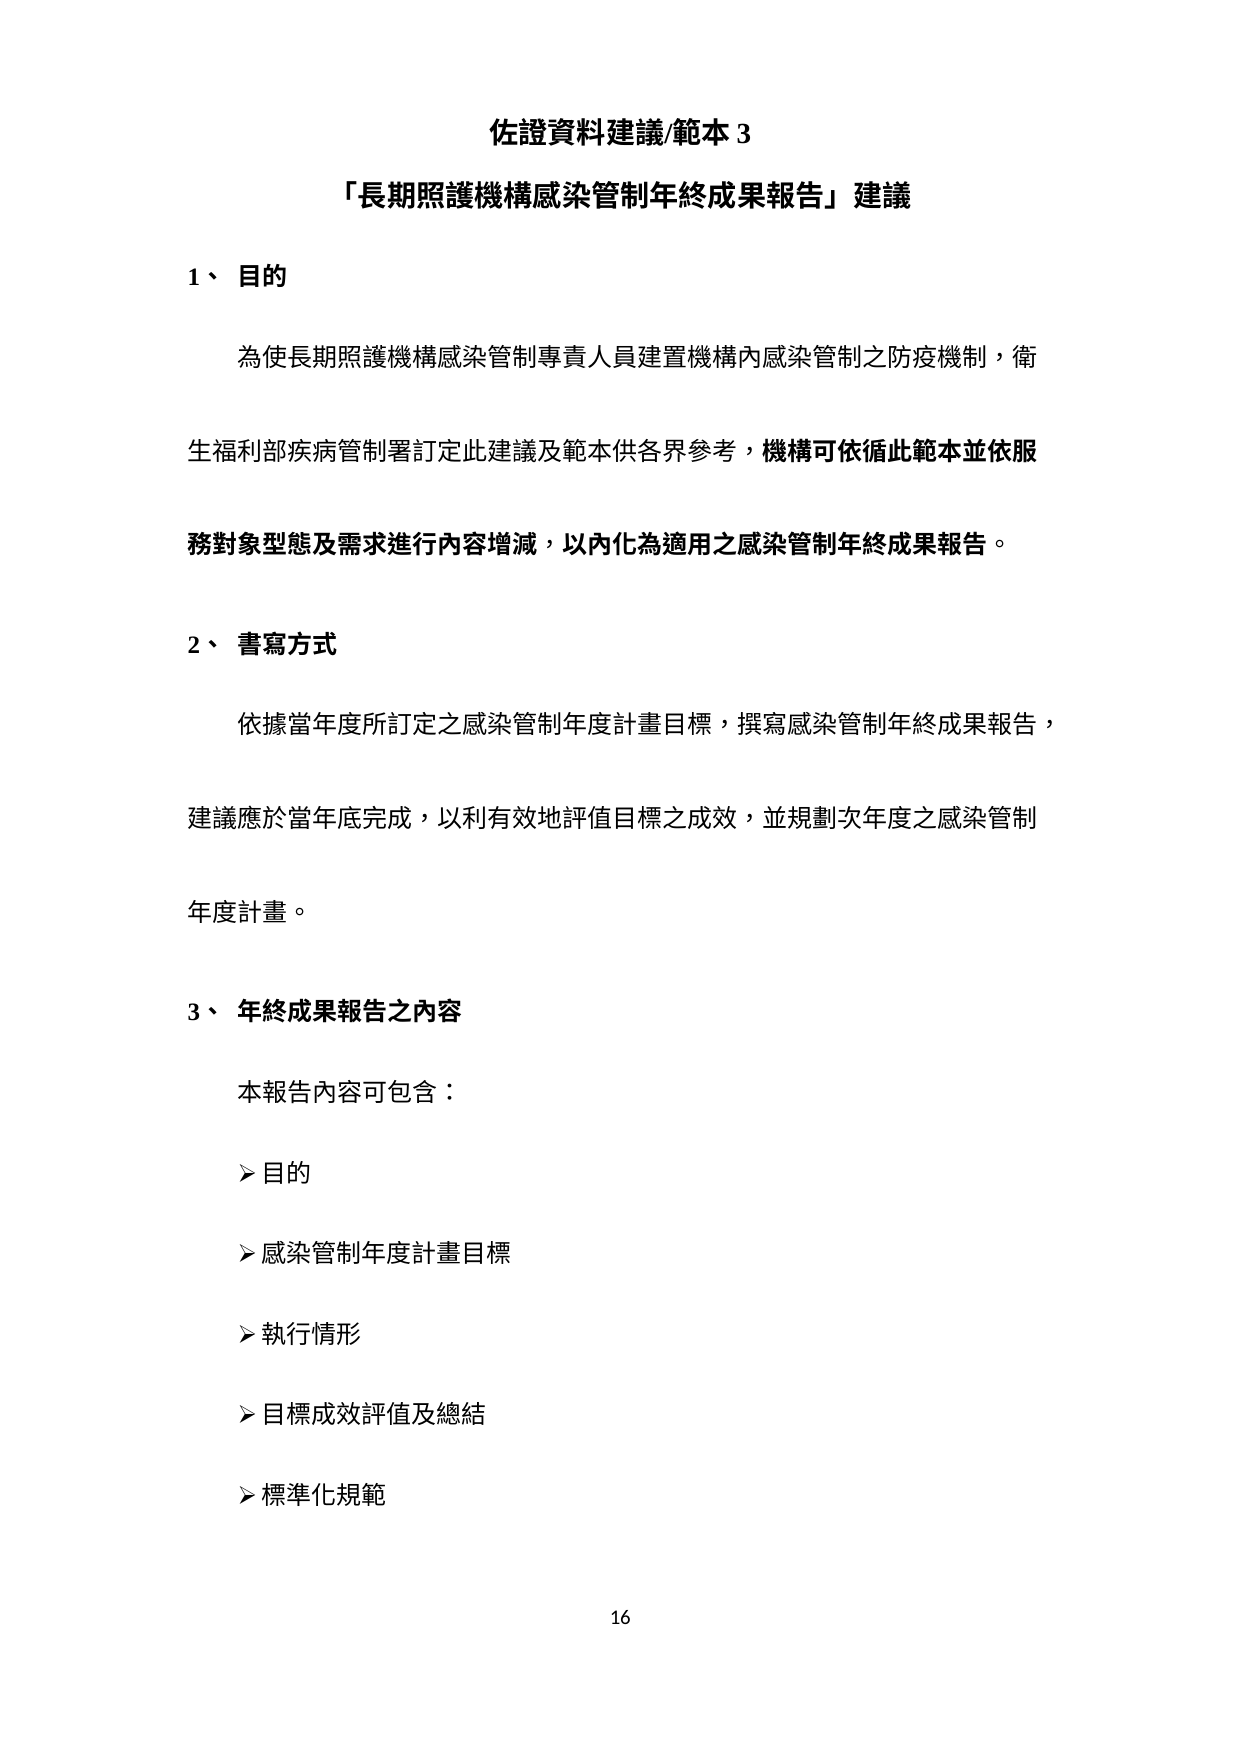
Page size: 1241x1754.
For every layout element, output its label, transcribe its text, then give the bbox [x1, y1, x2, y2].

list 感染管制年度計畫目標 [237, 1210, 1053, 1273]
list 目標成效評值及總結 [237, 1371, 1053, 1434]
text 本報告內容可包含： [238, 1049, 1053, 1111]
list 標準化規範 [237, 1452, 1053, 1514]
text 依據當年度所訂定之感染管制年度計畫目標，撰寫感染管制年終成果報告，建議應於當年底完成，以利有效地評值目標之成效，並規劃次年度之感染管制年度計畫。 [187, 681, 1053, 931]
list 目的 [237, 1129, 1053, 1192]
subtitle 佐證資料建議/範本3 「長期照護機構感染管制年終成果報告」建議 [187, 89, 1053, 214]
text 為使長期照護機構感染管制專責人員建置機構內感染管制之防疫機制，衛生福利部疾病管制署訂定此建議及範本供各界參考，機構可依循此範本並依服務對象型態及需求進行內容增減，以內化為適用之感染管制年終成果報告。 [187, 314, 1053, 564]
list 年終成果報告之內容 [187, 968, 1053, 1031]
list 目的 [187, 233, 1053, 296]
list 書寫方式 [187, 601, 1053, 663]
list 執行情形 [237, 1291, 1053, 1353]
